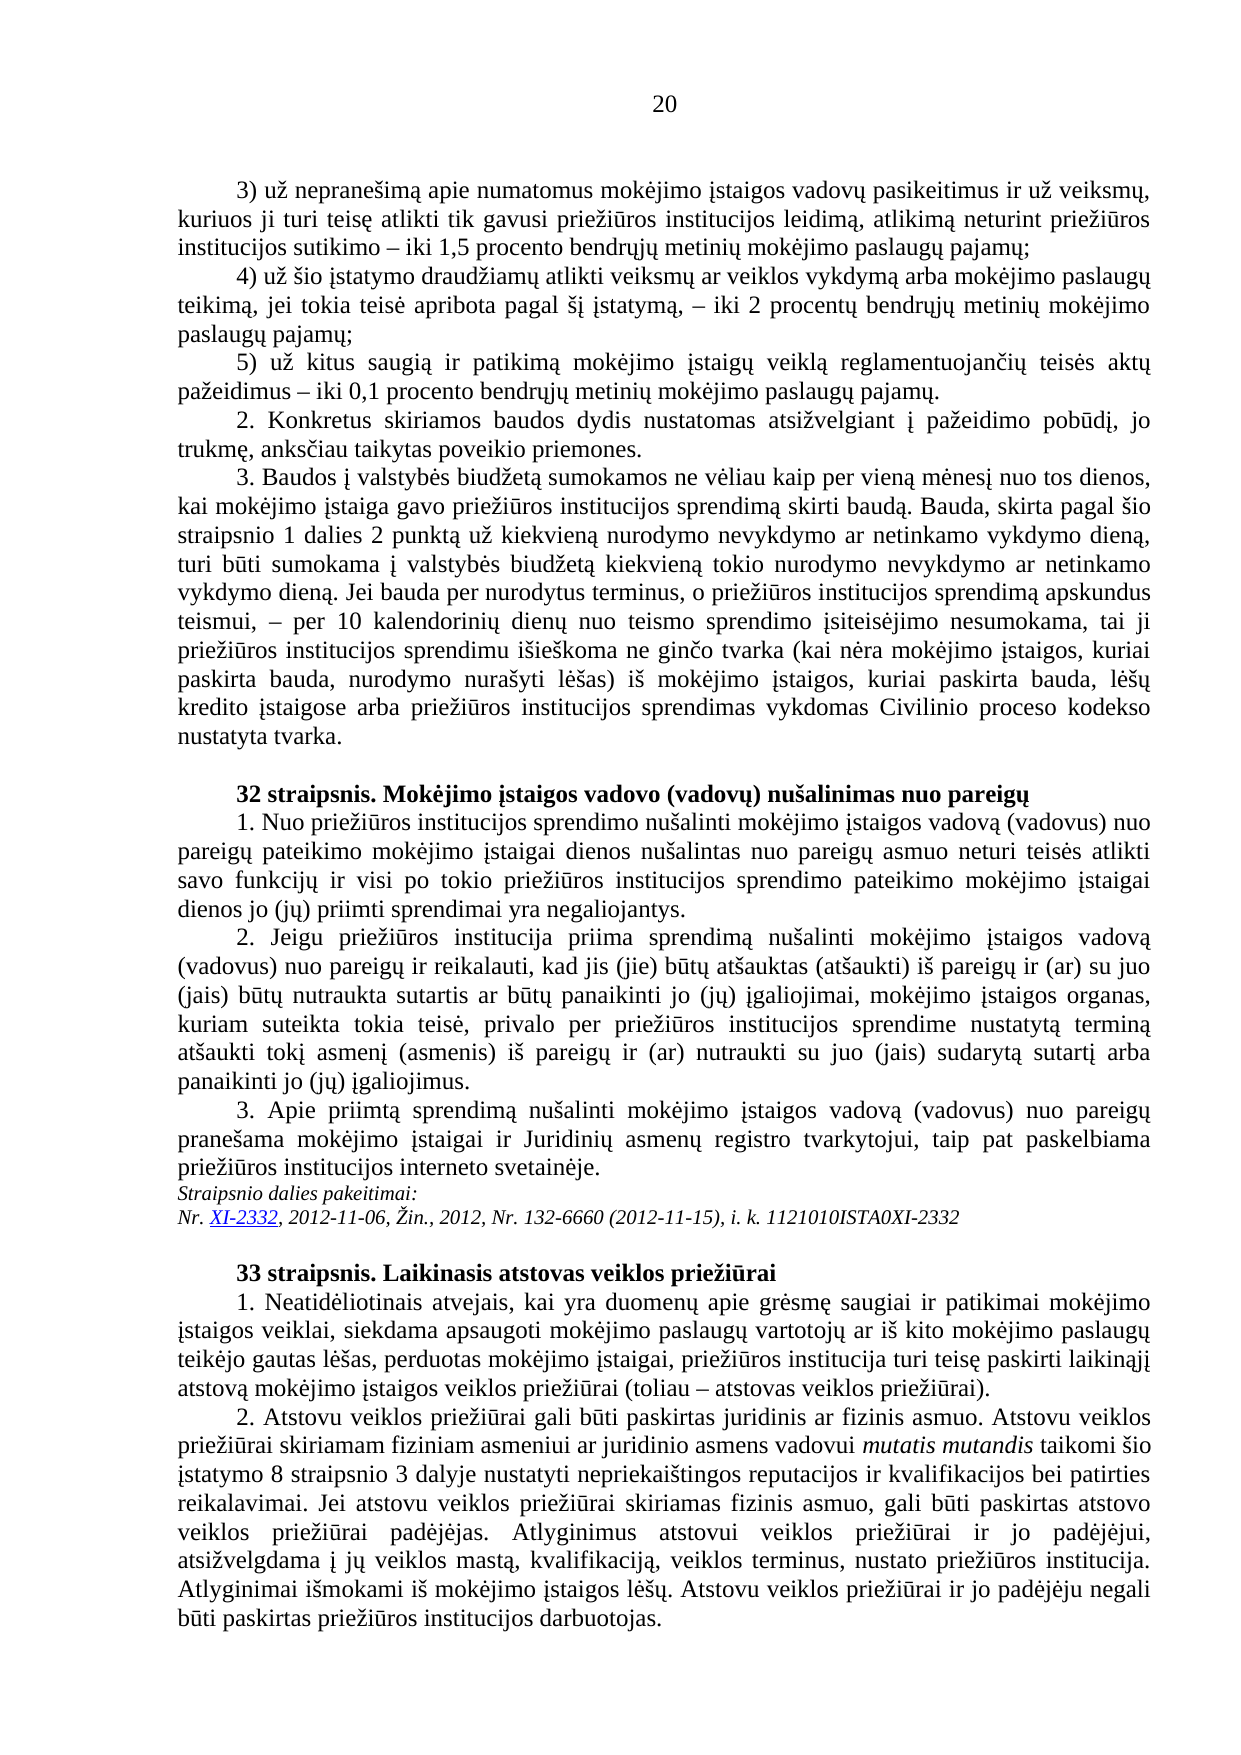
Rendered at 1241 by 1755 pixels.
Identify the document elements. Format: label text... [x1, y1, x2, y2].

text 3. Apie priimtą sprendimą nušalinti mokėjimo įstaigos vadovą (vadovus) nuo pareigų pranešama mokėjimo įstaigai ir Juridinių asmenų registro tvarkytojui, taip pat paskelbiama priežiūros institucijos interneto svetainėje. [177, 1095, 1152, 1181]
text 32 straipsnis. Mokėjimo įstaigos vadovo (vadovų) nušalinimas nuo pareigų [177, 779, 1152, 807]
text 1. Neatidėliotinais atvejais, kai yra duomenų apie grėsmę saugiai ir patikimai mokėjimo įstaigos veiklai, siekdama apsaugoti mokėjimo paslaugų vartotojų ar iš kito mokėjimo paslaugų teikėjo gautas lėšas, perduotas mokėjimo įstaigai, priežiūros institucija turi teisę paskirti laikinąjį atstovą mokėjimo įstaigos veiklos priežiūrai (toliau – atstovas veiklos priežiūrai). [177, 1287, 1152, 1402]
text 5) už kitus saugią ir patikimą mokėjimo įstaigų veiklą reglamentuojančių teisės aktų pažeidimus – iki 0,1 procento bendrųjų metinių mokėjimo paslaugų pajamų. [177, 347, 1152, 405]
text 2. Atstovu veiklos priežiūrai gali būti paskirtas juridinis ar fizinis asmuo. Atstovu veiklos priežiūrai skiriamam fiziniam asmeniui ar juridinio asmens vadovui mutatis mutandis taikomi šio įstatymo 8 straipsnio 3 dalyje nustatyti nepriekaištingos reputacijos ir kvalifikacijos bei patirties reikalavimai. Jei atstovu veiklos priežiūrai skiriamas fizinis asmuo, gali būti paskirtas atstovo veiklos priežiūrai padėjėjas. Atlyginimus atstovui veiklos priežiūrai ir jo padėjėjui, atsižvelgdama į jų veiklos mastą, kvalifikaciją, veiklos terminus, nustato priežiūros institucija. Atlyginimai išmokami iš mokėjimo įstaigos lėšų. Atstovu veiklos priežiūrai ir jo padėjėju negali būti paskirtas priežiūros institucijos darbuotojas. [177, 1402, 1152, 1632]
text 4) už šio įstatymo draudžiamų atlikti veiksmų ar veiklos vykdymą arba mokėjimo paslaugų teikimą, jei tokia teisė apribota pagal šį įstatymą, – iki 2 procentų bendrųjų metinių mokėjimo paslaugų pajamų; [177, 261, 1152, 347]
text 3) už nepranešimą apie numatomus mokėjimo įstaigos vadovų pasikeitimus ir už veiksmų, kuriuos ji turi teisę atlikti tik gavusi priežiūros institucijos leidimą, atlikimą neturint priežiūros institucijos sutikimo – iki 1,5 procento bendrųjų metinių mokėjimo paslaugų pajamų; [177, 175, 1152, 261]
text 2. Konkretus skiriamos baudos dydis nustatomas atsižvelgiant į pažeidimo pobūdį, jo trukmę, anksčiau taikytas poveikio priemones. [177, 405, 1152, 462]
text 2. Jeigu priežiūros institucija priima sprendimą nušalinti mokėjimo įstaigos vadovą (vadovus) nuo pareigų ir reikalauti, kad jis (jie) būtų atšauktas (atšaukti) iš pareigų ir (ar) su juo (jais) būtų nutraukta sutartis ar būtų panaikinti jo (jų) įgaliojimai, mokėjimo įstaigos organas, kuriam suteikta tokia teisė, privalo per priežiūros institucijos sprendime nustatytą terminą atšaukti tokį asmenį (asmenis) iš pareigų ir (ar) nutraukti su juo (jais) sudarytą sutartį arba panaikinti jo (jų) įgaliojimus. [177, 922, 1152, 1095]
text Nr. XI-2332, 2012-11-06, Žin., 2012, Nr. 132-6660 (2012-11-15), i. k. 1121010ISTA0XI-2332 [177, 1205, 1152, 1229]
text 3. Baudos į valstybės biudžetą sumokamos ne vėliau kaip per vieną mėnesį nuo tos dienos, kai mokėjimo įstaiga gavo priežiūros institucijos sprendimą skirti baudą. Bauda, skirta pagal šio straipsnio 1 dalies 2 punktą už kiekvieną nurodymo nevykdymo ar netinkamo vykdymo dieną, turi būti sumokama į valstybės biudžetą kiekvieną tokio nurodymo nevykdymo ar netinkamo vykdymo dieną. Jei bauda per nurodytus terminus, o priežiūros institucijos sprendimą apskundus teismui, – per 10 kalendorinių dienų nuo teismo sprendimo įsiteisėjimo nesumokama, tai ji priežiūros institucijos sprendimu išieškoma ne ginčo tvarka (kai nėra mokėjimo įstaigos, kuriai paskirta bauda, nurodymo nurašyti lėšas) iš mokėjimo įstaigos, kuriai paskirta bauda, lėšų kredito įstaigose arba priežiūros institucijos sprendimas vykdomas Civilinio proceso kodekso nustatyta tvarka. [177, 462, 1152, 750]
text Straipsnio dalies pakeitimai: [177, 1181, 1152, 1205]
text 1. Nuo priežiūros institucijos sprendimo nušalinti mokėjimo įstaigos vadovą (vadovus) nuo pareigų pateikimo mokėjimo įstaigai dienos nušalintas nuo pareigų asmuo neturi teisės atlikti savo funkcijų ir visi po tokio priežiūros institucijos sprendimo pateikimo mokėjimo įstaigai dienos jo (jų) priimti sprendimai yra negaliojantys. [177, 807, 1152, 922]
text 33 straipsnis. Laikinasis atstovas veiklos priežiūrai [177, 1258, 1152, 1287]
